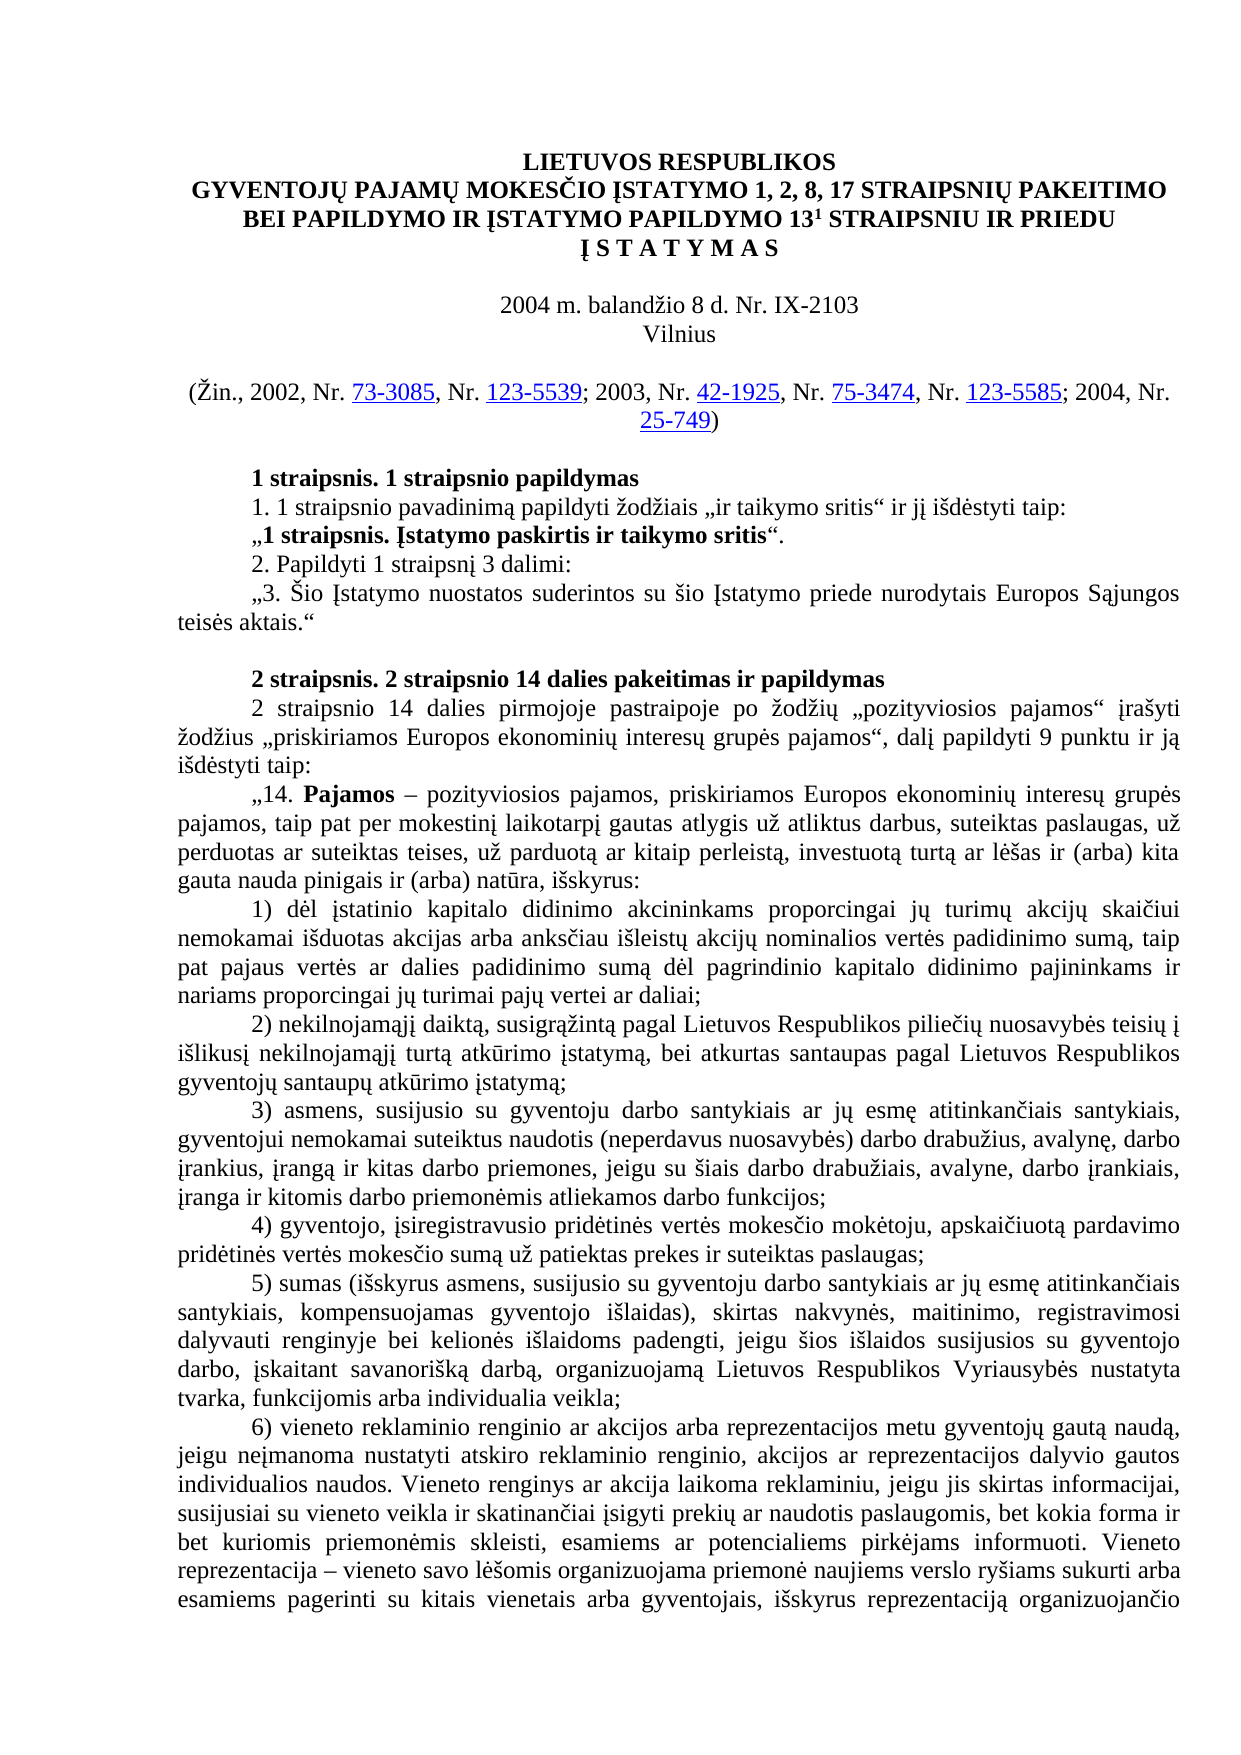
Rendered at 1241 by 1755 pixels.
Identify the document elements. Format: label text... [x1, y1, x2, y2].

text 2 straipsnis. 2 straipsnio 14 dalies pakeitimas ir papildymas [177, 664, 1181, 693]
text GYVENTOJŲ PAJAMŲ MOKESČIO ĮSTATYMO 1, 2, 8, 17 STRAIPSNIŲ PAKEITIMO BEI PAPILDYMO IR ĮSTATYMO PAPILDYMO 131 STRAIPSNIU IR PRIEDU [177, 176, 1181, 233]
text 2004 m. balandžio 8 d. Nr. IX-2103 [177, 291, 1181, 319]
text LIETUVOS RESPUBLIKOS [177, 147, 1181, 176]
text „3. Šio Įstatymo nuostatos suderintos su šio Įstatymo priede nurodytais Europos Sąjungos teisės aktais.“ [177, 578, 1181, 636]
text Į S T A T Y M A S [177, 233, 1181, 262]
text 5) sumas (išskyrus asmens, susijusio su gyventoju darbo santykiais ar jų esmę atitinkančiais santykiais, kompensuojamas gyventojo išlaidas), skirtas nakvynės, maitinimo, registravimosi dalyvauti renginyje bei kelionės išlaidoms padengti, jeigu šios išlaidos susijusios su gyventojo darbo, įskaitant savanorišką darbą, organizuojamą Lietuvos Respublikos Vyriausybės nustatyta tvarka, funkcijomis arba individualia veikla; [177, 1268, 1181, 1412]
text 2. Papildyti 1 straipsnį 3 dalimi: [177, 549, 1181, 578]
text 4) gyventojo, įsiregistravusio pridėtinės vertės mokesčio mokėtoju, apskaičiuotą pardavimo pridėtinės vertės mokesčio sumą už patiektas prekes ir suteiktas paslaugas; [177, 1211, 1181, 1268]
text 1) dėl įstatinio kapitalo didinimo akcininkams proporcingai jų turimų akcijų skaičiui nemokamai išduotas akcijas arba anksčiau išleistų akcijų nominalios vertės padidinimo sumą, taip pat pajaus vertės ar dalies padidinimo sumą dėl pagrindinio kapitalo didinimo pajininkams ir nariams proporcingai jų turimai pajų vertei ar daliai; [177, 894, 1181, 1009]
text (Žin., 2002, Nr. 73-3085, Nr. 123-5539; 2003, Nr. 42-1925, Nr. 75-3474, Nr. 123-5585; 2004, Nr. 25-749) [177, 377, 1181, 434]
text 2) nekilnojamąjį daiktą, susigrąžintą pagal Lietuvos Respublikos piliečių nuosavybės teisių į išlikusį nekilnojamąjį turtą atkūrimo įstatymą, bei atkurtas santaupas pagal Lietuvos Respublikos gyventojų santaupų atkūrimo įstatymą; [177, 1009, 1181, 1096]
text „14. Pajamos – pozityviosios pajamos, priskiriamos Europos ekonominių interesų grupės pajamos, taip pat per mokestinį laikotarpį gautas atlygis už atliktus darbus, suteiktas paslaugas, už perduotas ar suteiktas teises, už parduotą ar kitaip perleistą, investuotą turtą ar lėšas ir (arba) kita gauta nauda pinigais ir (arba) natūra, išskyrus: [177, 779, 1181, 894]
text 1. 1 straipsnio pavadinimą papildyti žodžiais „ir taikymo sritis“ ir jį išdėstyti taip: [177, 492, 1181, 521]
text 3) asmens, susijusio su gyventoju darbo santykiais ar jų esmę atitinkančiais santykiais, gyventojui nemokamai suteiktus naudotis (neperdavus nuosavybės) darbo drabužius, avalynę, darbo įrankius, įrangą ir kitas darbo priemones, jeigu su šiais darbo drabužiais, avalyne, darbo įrankiais, įranga ir kitomis darbo priemonėmis atliekamos darbo funkcijos; [177, 1096, 1181, 1211]
text 2 straipsnio 14 dalies pirmojoje pastraipoje po žodžių „pozityviosios pajamos“ įrašyti žodžius „priskiriamos Europos ekonominių interesų grupės pajamos“, dalį papildyti 9 punktu ir ją išdėstyti taip: [177, 693, 1181, 779]
text 1 straipsnis. 1 straipsnio papildymas [177, 463, 1181, 492]
text Vilnius [177, 319, 1181, 348]
text „1 straipsnis. Įstatymo paskirtis ir taikymo sritis“. [177, 521, 1181, 549]
text 6) vieneto reklaminio renginio ar akcijos arba reprezentacijos metu gyventojų gautą naudą, jeigu neįmanoma nustatyti atskiro reklaminio renginio, akcijos ar reprezentacijos dalyvio gautos individualios naudos. Vieneto renginys ar akcija laikoma reklaminiu, jeigu jis skirtas informacijai, susijusiai su vieneto veikla ir skatinančiai įsigyti prekių ar naudotis paslaugomis, bet kokia forma ir bet kuriomis priemonėmis skleisti, esamiems ar potencialiems pirkėjams informuoti. Vieneto reprezentacija – vieneto savo lėšomis organizuojama priemonė naujiems verslo ryšiams sukurti arba esamiems pagerinti su kitais vienetais arba gyventojais, išskyrus reprezentaciją organizuojančio [177, 1412, 1181, 1613]
